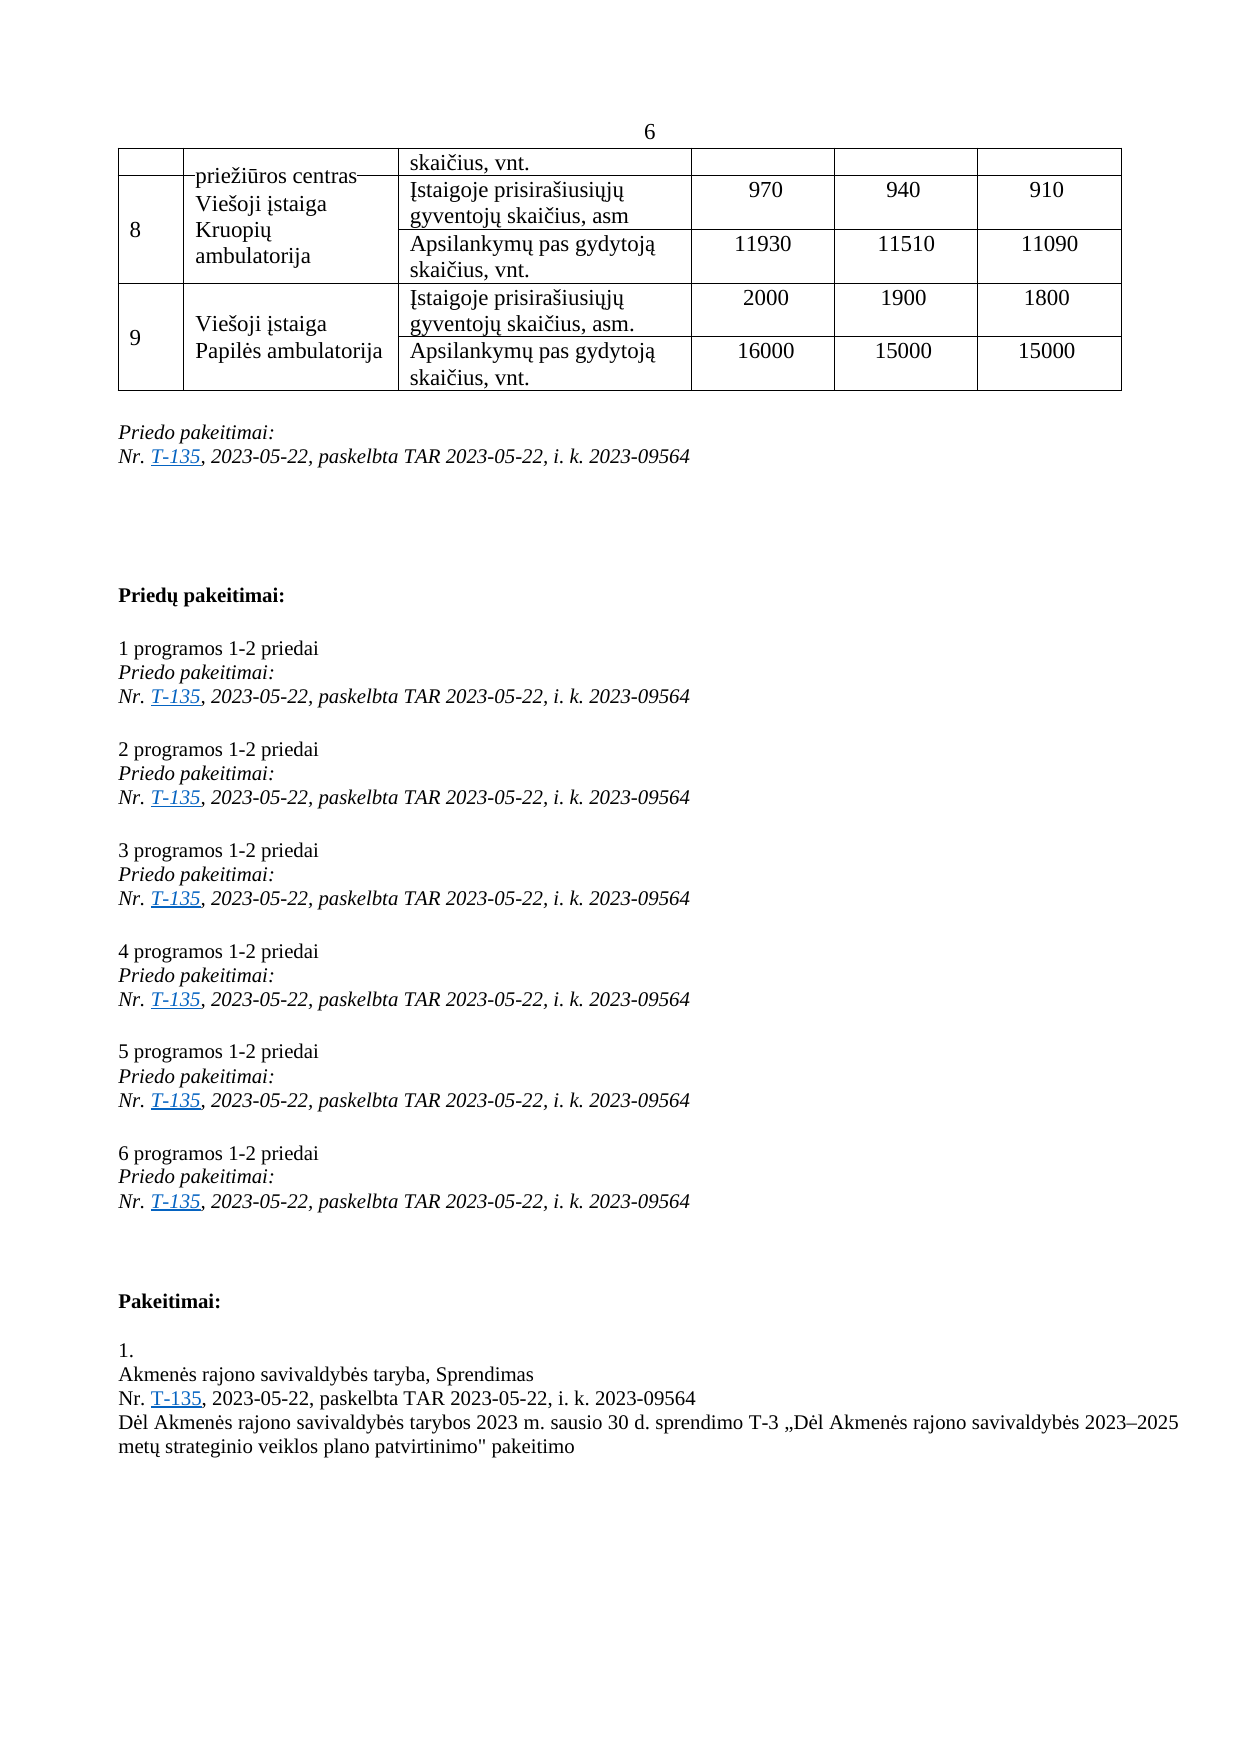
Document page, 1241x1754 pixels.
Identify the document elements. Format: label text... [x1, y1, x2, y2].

table_cell Viešoji įstaiga Papilės ambulatorija [184, 284, 398, 390]
table_cell Viešoji įstaiga Akmenės rajono pirminės sveikatos priežiūros centras [184, 149, 398, 175]
text Dėl Akmenės rajono savivaldybės tarybos 2023 m. sausio 30 d. sprendimo T-3 „Dėl Akmenės rajono savivaldybės 2023–2025 metų strateginio veiklos plano patvirtinimo" pakeitimo [118, 1410, 1181, 1458]
text 4 programos 1-2 priedai [118, 938, 1181, 963]
text Nr. T-135, 2023-05-22, paskelbta TAR 2023-05-22, i. k. 2023-09564 [118, 684, 1181, 708]
table_cell 15000 [835, 337, 977, 390]
text Nr. T-135, 2023-05-22, paskelbta TAR 2023-05-22, i. k. 2023-09564 [118, 1188, 1181, 1213]
table_cell Apsilankymų pas gydytoją skaičius, vnt. [399, 230, 691, 282]
text 2 programos 1-2 priedai [118, 737, 1181, 761]
table_cell 9 [119, 284, 183, 390]
text Priedo pakeitimai: [118, 1164, 1181, 1188]
text Priedo pakeitimai: [118, 963, 1181, 987]
text Priedo pakeitimai: [118, 420, 1181, 444]
text Nr. T-135, 2023-05-22, paskelbta TAR 2023-05-22, i. k. 2023-09564 [118, 886, 1181, 910]
text 5 programos 1-2 priedai [118, 1039, 1181, 1063]
table_cell [692, 149, 834, 175]
table_cell [119, 149, 183, 175]
text Nr. T-135, 2023-05-22, paskelbta TAR 2023-05-22, i. k. 2023-09564 [118, 444, 1181, 468]
text 1. [118, 1338, 1181, 1362]
table_cell 2000 [692, 284, 834, 336]
table_cell 11510 [835, 230, 977, 282]
table_cell 11930 [692, 230, 834, 282]
table_cell Įstaigoje prisirašiusiųjų gyventojų skaičius, asm [399, 176, 691, 229]
table_cell Įstaigoje prisirašiusiųjų gyventojų skaičius, asm. [399, 284, 691, 336]
text Pakeitimai: [118, 1289, 1181, 1313]
table_cell 970 [692, 176, 834, 229]
text Nr. T-135, 2023-05-22, paskelbta TAR 2023-05-22, i. k. 2023-09564 [118, 1088, 1181, 1112]
text Nr. T-135, 2023-05-22, paskelbta TAR 2023-05-22, i. k. 2023-09564 [118, 987, 1181, 1011]
table_cell [978, 149, 1121, 175]
table_cell 16000 [692, 337, 834, 390]
text 1 programos 1-2 priedai [118, 636, 1181, 660]
text Priedo pakeitimai: [118, 660, 1181, 684]
text Priedo pakeitimai: [118, 761, 1181, 785]
table_cell 8 [119, 176, 183, 282]
table_cell [835, 149, 977, 175]
text Priedo pakeitimai: [118, 1063, 1181, 1088]
text 3 programos 1-2 priedai [118, 838, 1181, 862]
table_cell 11090 [978, 230, 1121, 282]
text 6 programos 1-2 priedai [118, 1140, 1181, 1164]
table_cell 910 [978, 176, 1121, 229]
table_cell Viešoji įstaiga Kruopių ambulatorija [184, 176, 398, 282]
table_cell 1900 [835, 284, 977, 336]
table_cell 940 [835, 176, 977, 229]
table_cell 1800 [978, 284, 1121, 336]
text Priedo pakeitimai: [118, 862, 1181, 886]
table_cell skaičius, vnt. [399, 149, 691, 175]
table_cell 15000 [978, 337, 1121, 390]
text Nr. T-135, 2023-05-22, paskelbta TAR 2023-05-22, i. k. 2023-09564 [118, 1386, 1181, 1410]
table_cell Apsilankymų pas gydytoją skaičius, vnt. [399, 337, 691, 390]
text Priedų pakeitimai: [118, 583, 1181, 607]
text Nr. T-135, 2023-05-22, paskelbta TAR 2023-05-22, i. k. 2023-09564 [118, 785, 1181, 809]
text Akmenės rajono savivaldybės taryba, Sprendimas [118, 1362, 1181, 1386]
